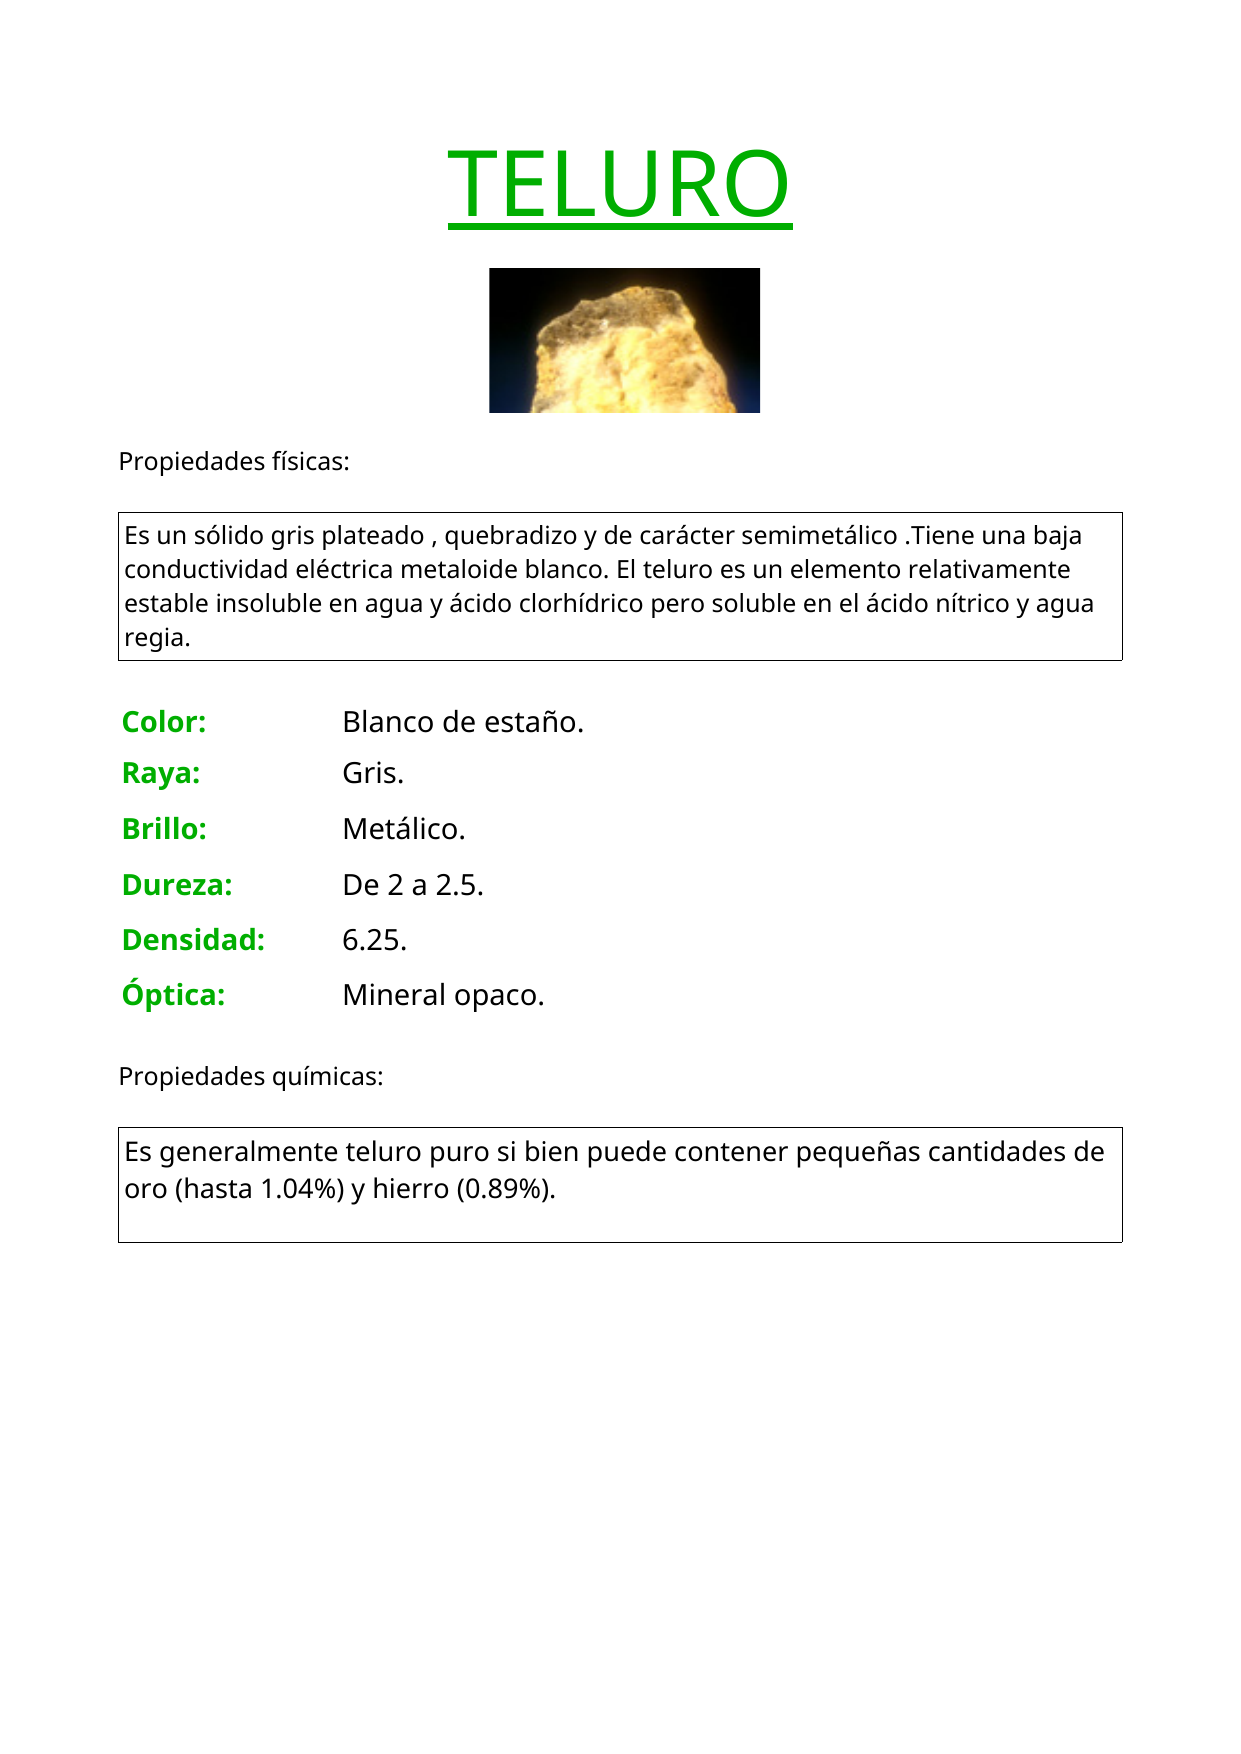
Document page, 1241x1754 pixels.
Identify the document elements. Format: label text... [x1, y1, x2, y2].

table_cell 6.25. [339, 912, 1001, 967]
table_cell Óptica: [118, 968, 339, 1020]
table_header Es un sólido gris plateado , quebradizo y de carácter semimetálico .Tiene una baja conductividad eléctrica metaloide blanco. El teluro es un elemento relativamente estable insoluble en agua y ácido clorhídrico pero soluble en el ácido nítrico y agua regia. [119, 513, 1122, 660]
table_cell Mineral opaco. [339, 968, 1001, 1020]
table_cell Gris. [339, 744, 1001, 800]
table_cell Dureza: [118, 856, 339, 912]
table_cell Raya: [118, 744, 339, 800]
table_header Color: [118, 699, 339, 744]
text Propiedades físicas: [118, 444, 1122, 478]
picture [489, 268, 761, 413]
table_cell De 2 a 2.5. [339, 856, 1001, 912]
text Propiedades químicas: [118, 1059, 1122, 1093]
table_cell [1001, 699, 1122, 1020]
text TELURO [118, 118, 1122, 243]
table_cell Densidad: [118, 912, 339, 967]
table_header Es generalmente teluro puro si bien puede contener pequeñas cantidades de oro (hasta 1.04%) y hierro (0.89%). [119, 1128, 1122, 1242]
table_cell Brillo: [118, 800, 339, 856]
table_header Blanco de estaño. [339, 699, 1001, 744]
table_cell Metálico. [339, 800, 1001, 856]
table_cell [118, 1020, 1122, 1025]
table_header [118, 694, 1122, 699]
